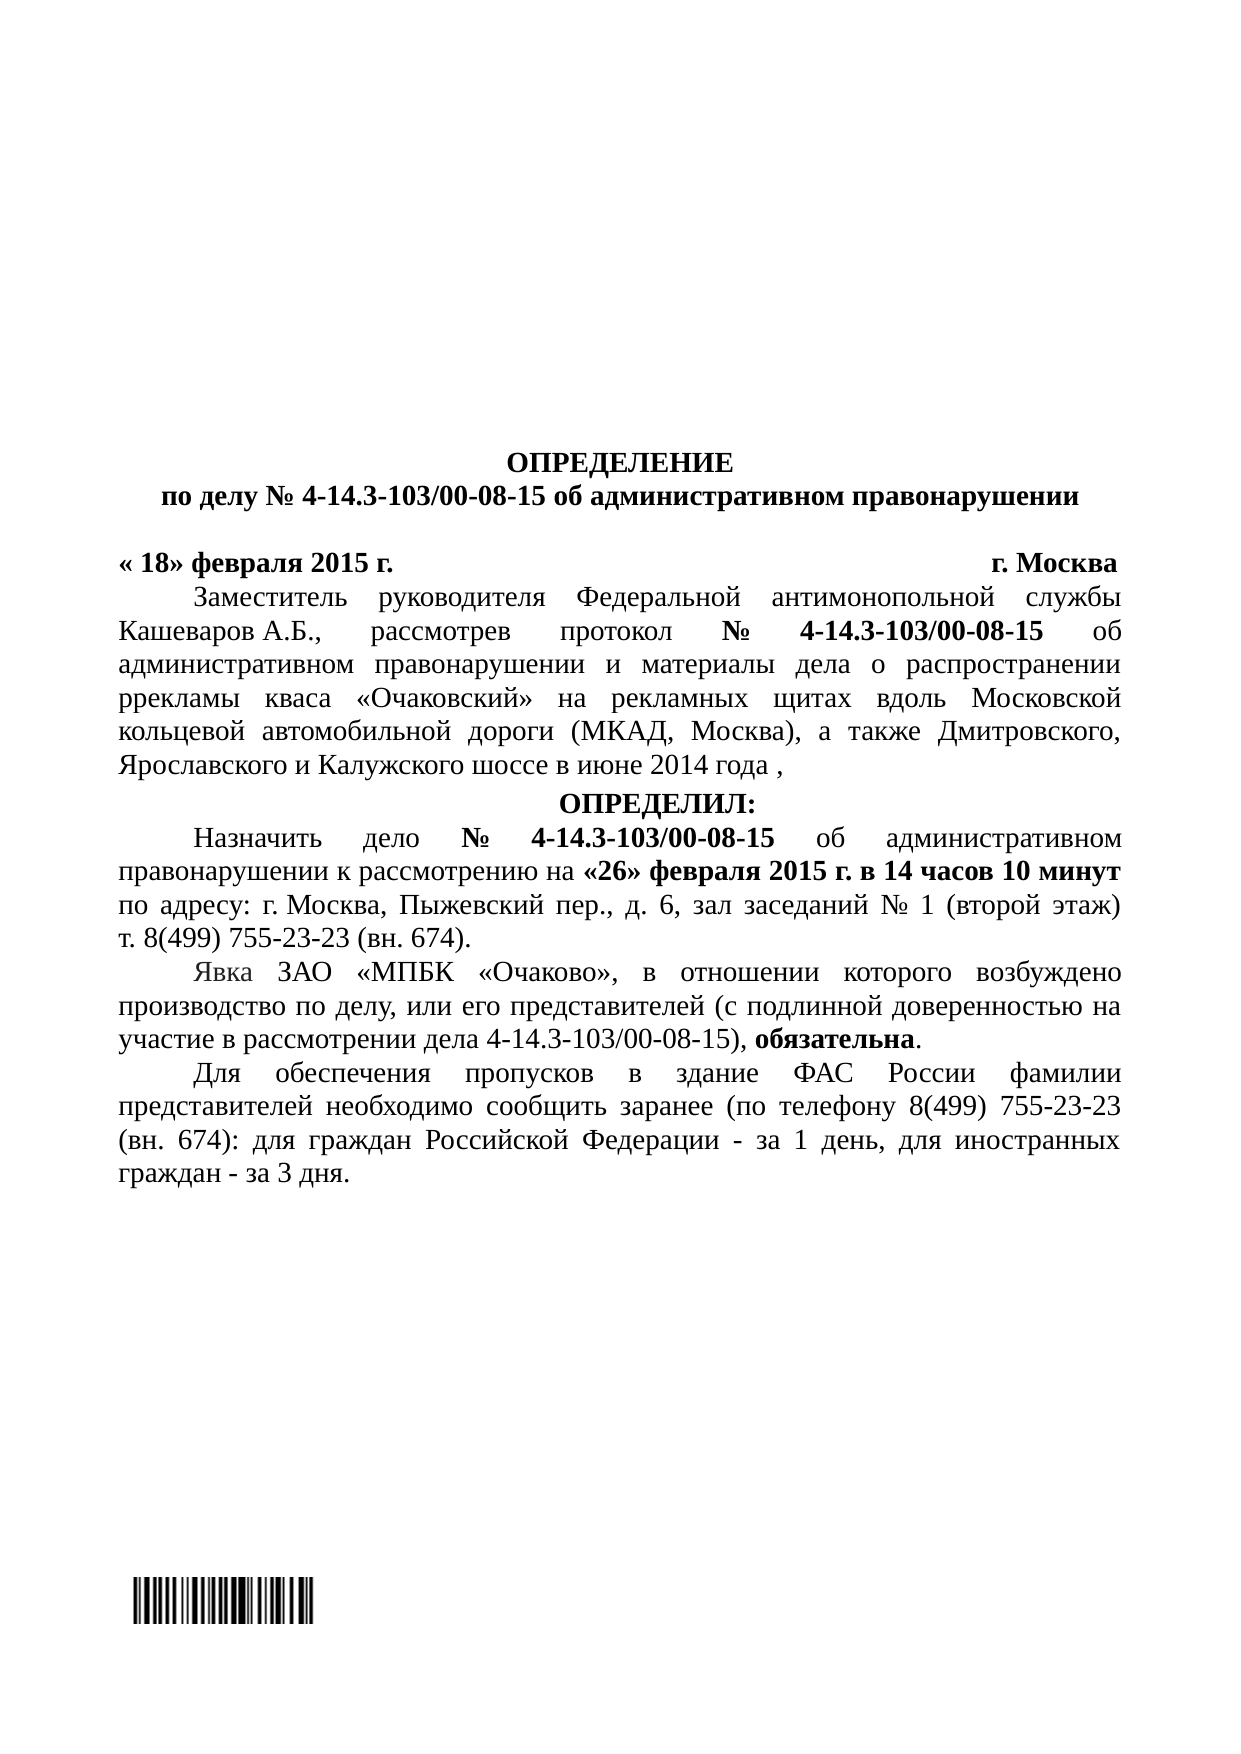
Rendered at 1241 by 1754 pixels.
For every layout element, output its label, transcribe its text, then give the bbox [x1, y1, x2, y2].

text Заместитель руководителя Федеральной антимонопольной службы Кашеваров А.Б., рассмотрев протокол № 4-14.3-103/00-08-15 об административном правонарушении и материалы дела о распространении ррекламы кваса «Очаковский» на рекламных щитах вдоль Московской кольцевой автомобильной дороги (МКАД, Москва), а также Дмитровского, Ярославского и Калужского шоссе в июне 2014 года , [118, 579, 1122, 780]
text Назначить дело № 4-14.3-103/00-08-15 об административном правонарушении к рассмотрению на «26» февраля 2015 г. в 14 часов 10 минут по адресу: г. Москва, Пыжевский пер., д. 6, зал заседаний № 1 (второй этаж) т. 8(499) 755-23-23 (вн. 674). [118, 820, 1122, 954]
text ОПРЕДЕЛИЛ: [118, 786, 1122, 820]
picture [118, 1577, 331, 1624]
text по делу № 4-14.3-103/00-08-15 об административном правонарушении [118, 478, 1122, 512]
text ОПРЕДЕЛЕНИЕ [118, 445, 1122, 478]
text Для обеспечения пропусков в здание ФАС России фамилии представителей необходимо сообщить заранее (по телефону 8(499) 755-23-23 (вн. 674): для граждан Российской Федерации - за 1 день, для иностранных граждан - за 3 дня. [118, 1055, 1122, 1189]
text « 18» февраля 2015 г. г. Москва [118, 546, 1122, 579]
text Явка ЗАО «МПБК «Очаково», в отношении которого возбуждено производство по делу, или его представителей (с подлинной доверенностью на участие в рассмотрении дела 4-14.3-103/00-08-15), обязательна. [118, 954, 1122, 1055]
